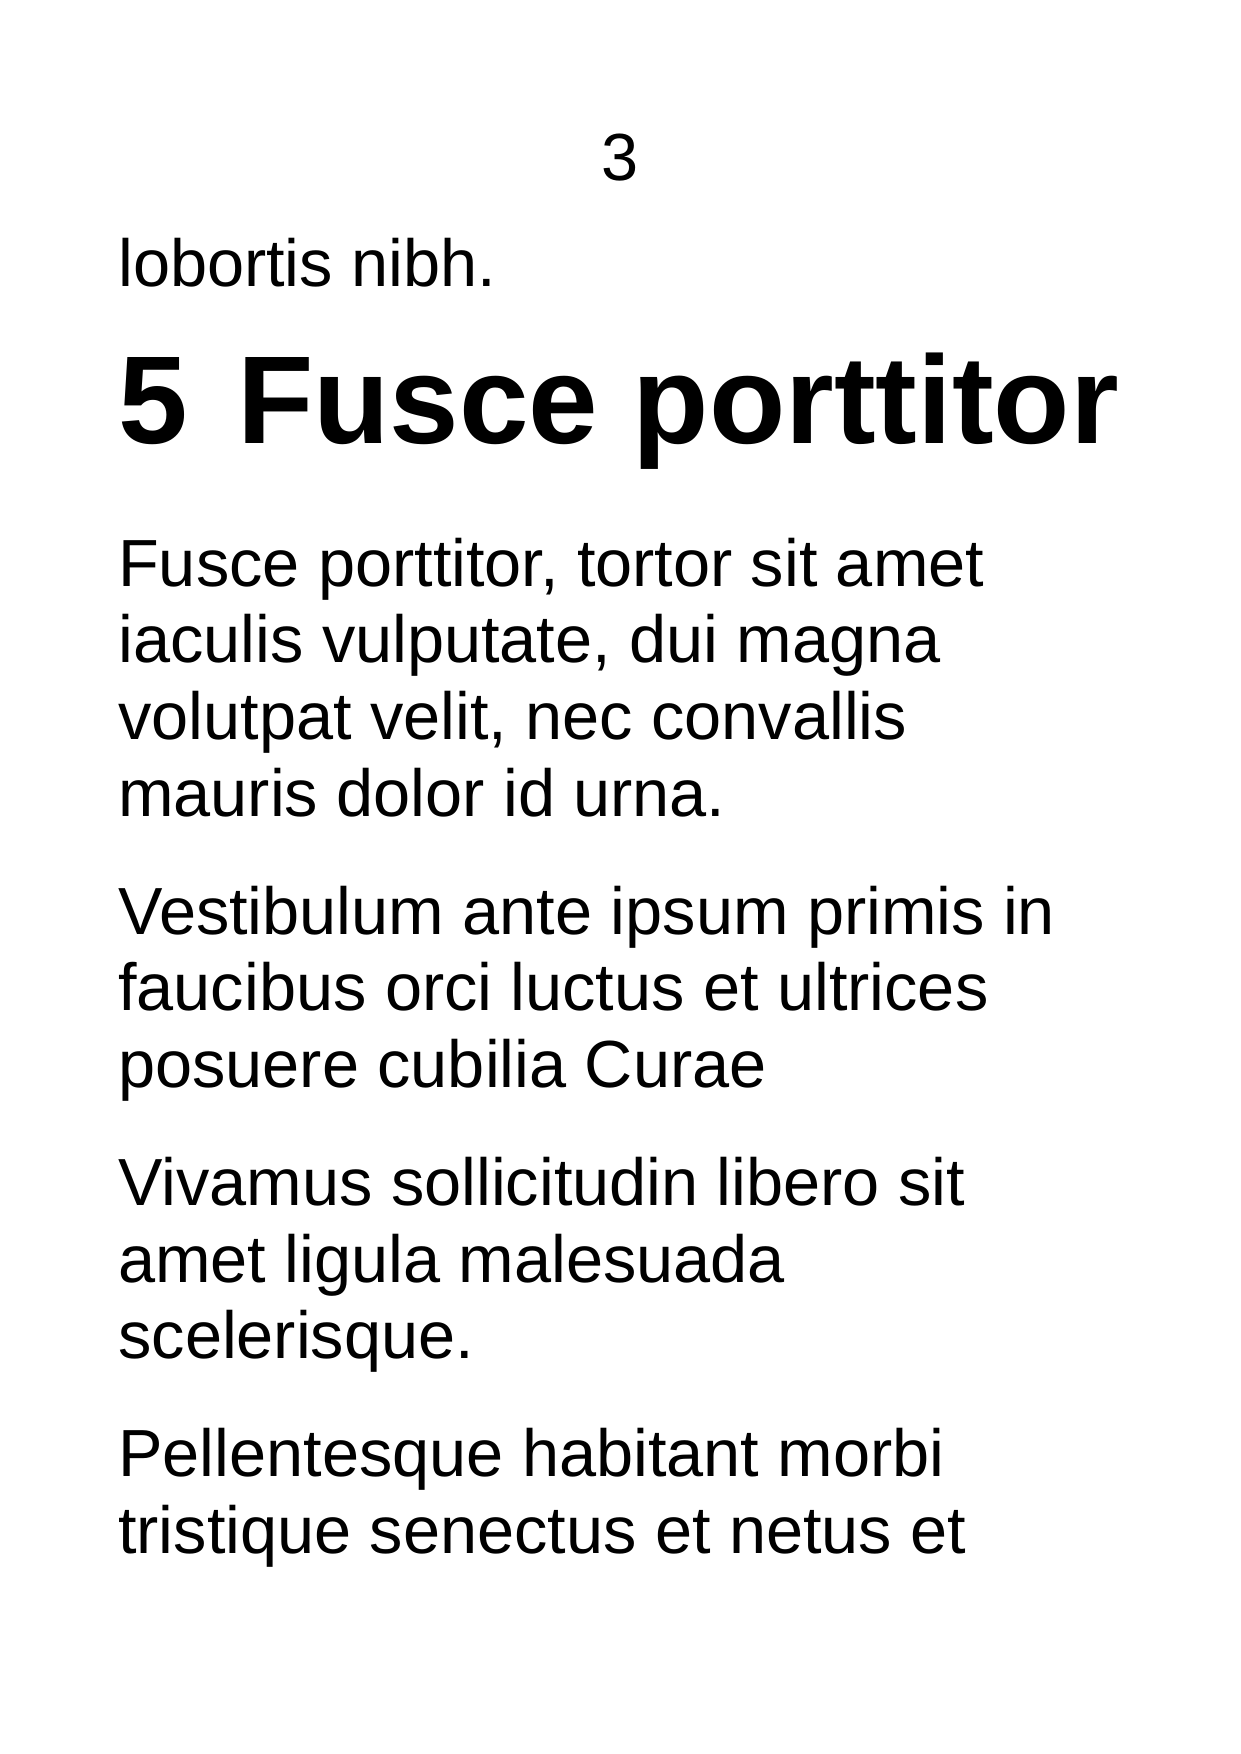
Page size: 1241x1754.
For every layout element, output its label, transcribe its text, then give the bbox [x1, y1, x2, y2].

text Pellentesque habitant morbi tristique senectus et netus et [118, 1414, 1122, 1568]
text Vestibulum ante ipsum primis in faucibus orci luctus et ultrices posuere cubilia Curae [118, 872, 1122, 1102]
text lobortis nibh. [118, 224, 1122, 301]
text Fusce porttitor, tortor sit amet iaculis vulputate, dui magna volutpat velit, nec convallis mauris dolor id urna. [118, 523, 1122, 830]
subtitle Fusce porttitor [118, 326, 1122, 470]
text Vivamus sollicitudin libero sit amet ligula malesuada scelerisque. [118, 1143, 1122, 1373]
